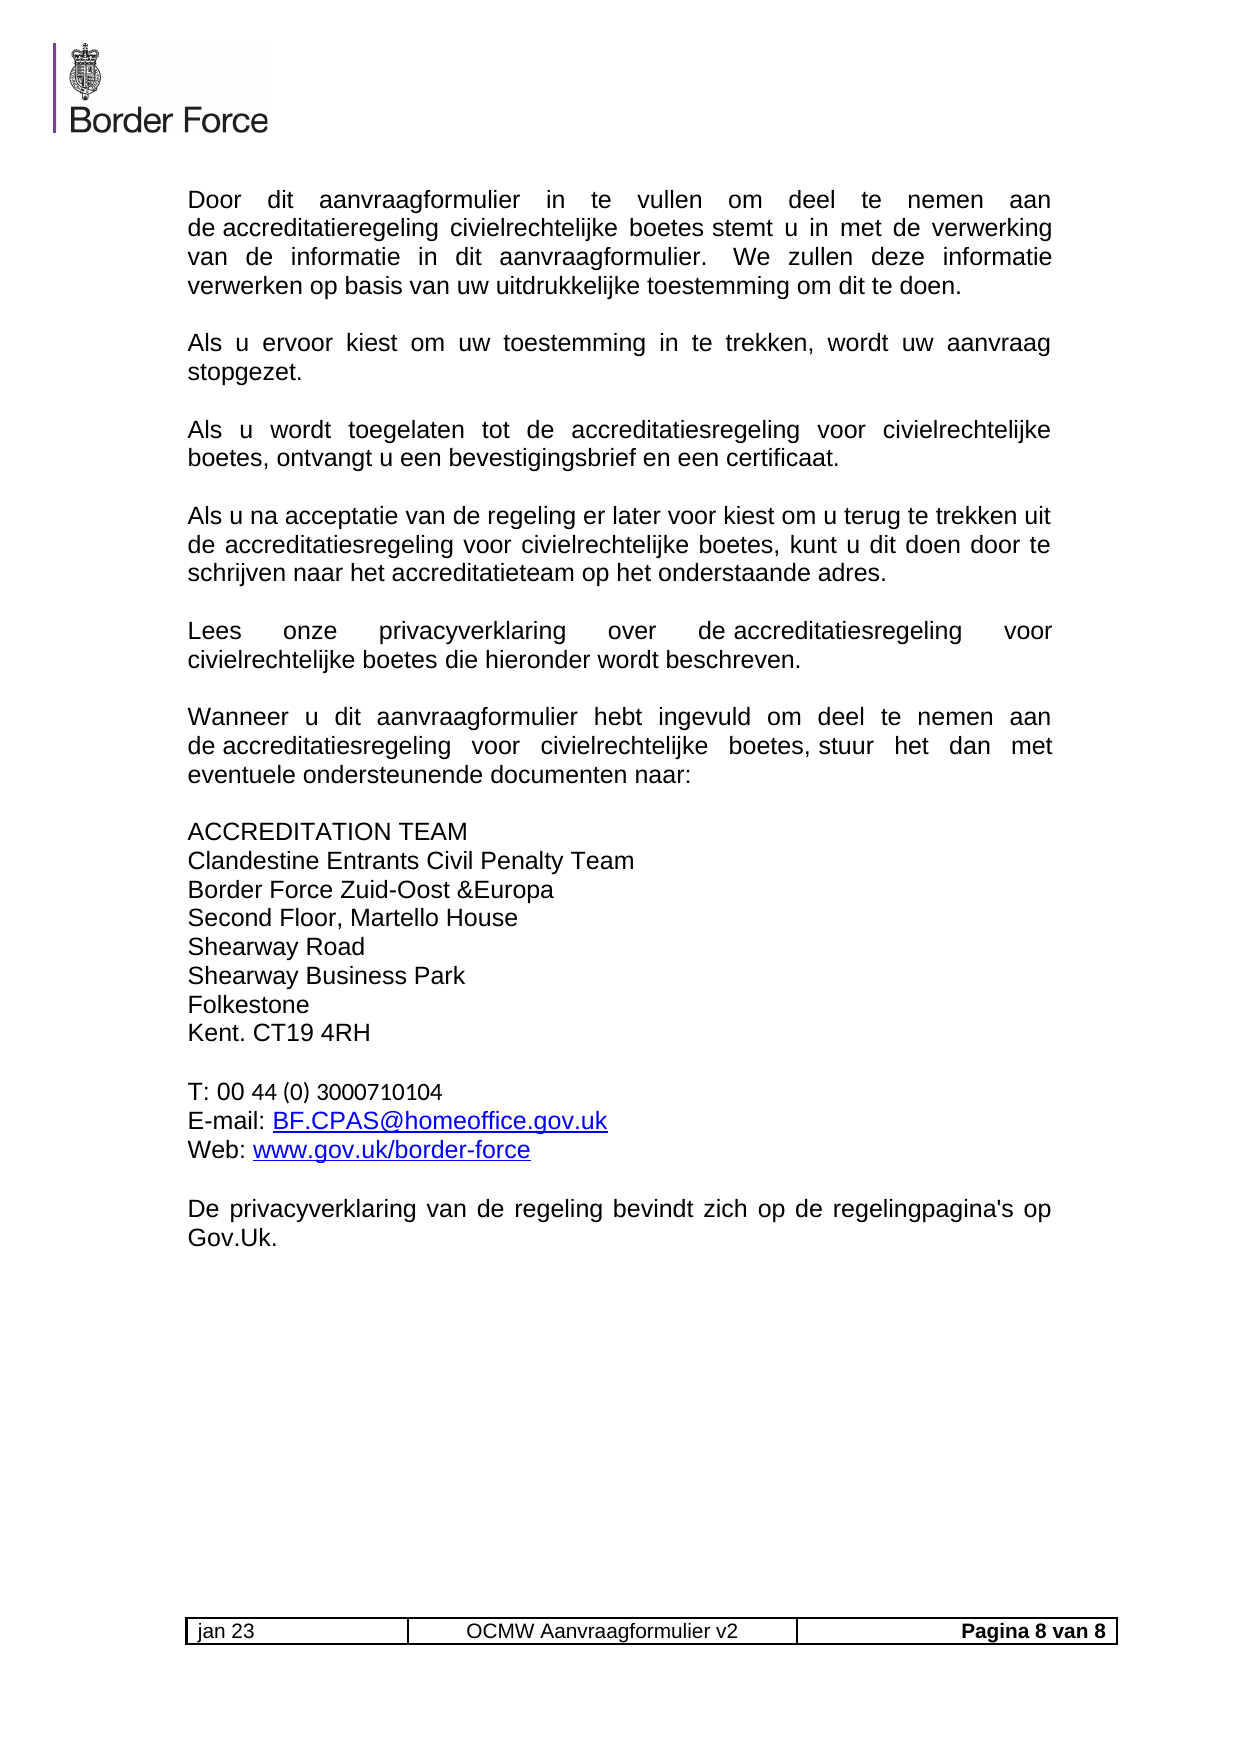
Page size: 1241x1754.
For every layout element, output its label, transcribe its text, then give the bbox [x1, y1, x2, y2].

text Shearway Road [187, 932, 1053, 961]
text Als u ervoor kiest om uw toestemming in te trekken, wordt uw aanvraag stopgezet. [187, 328, 1053, 386]
text Second Floor, Martello House [187, 903, 1053, 932]
text T: 00 44 (0) 3000710104 [187, 1076, 1053, 1106]
text ACCREDITATION TEAM [187, 817, 1053, 846]
text Als u na acceptatie van de regeling er later voor kiest om u terug te trekken uit de accreditatiesregeling voor civielrechtelijke boetes, kunt u dit doen door te schrijven naar het accreditatieteam op het onderstaande adres. [187, 501, 1053, 587]
text Folkestone [187, 989, 1053, 1018]
text Border Force Zuid-Oost &Europa [187, 874, 1053, 903]
text De privacyverklaring van de regeling bevindt zich op de regelingpagina's op Gov.Uk. [187, 1194, 1053, 1252]
text Shearway Business Park [187, 961, 1053, 989]
text E-mail: BF.CPAS@homeoffice.gov.uk [187, 1106, 1053, 1135]
text Als u wordt toegelaten tot de accreditatiesregeling voor civielrechtelijke boetes, ontvangt u een bevestigingsbrief en een certificaat. [187, 414, 1053, 472]
text Kent. CT19 4RH [187, 1018, 1053, 1047]
text Door dit aanvraagformulier in te vullen om deel te nemen aan de accreditatieregeling civielrechtelijke boetes stemt u in met de verwerking van de informatie in dit aanvraagformulier. We zullen deze informatie verwerken op basis van uw uitdrukkelijke toestemming om dit te doen. [187, 184, 1053, 299]
text Web: www.gov.uk/border-force [187, 1135, 1053, 1164]
text Clandestine Entrants Civil Penalty Team [187, 846, 1053, 874]
text Wanneer u dit aanvraagformulier hebt ingevuld om deel te nemen aan de accreditatiesregeling voor civielrechtelijke boetes, stuur het dan met eventuele ondersteunende documenten naar: [187, 702, 1053, 788]
text Lees onze privacyverklaring over de accreditatiesregeling voor civielrechtelijke boetes die hieronder wordt beschreven. [187, 616, 1053, 673]
